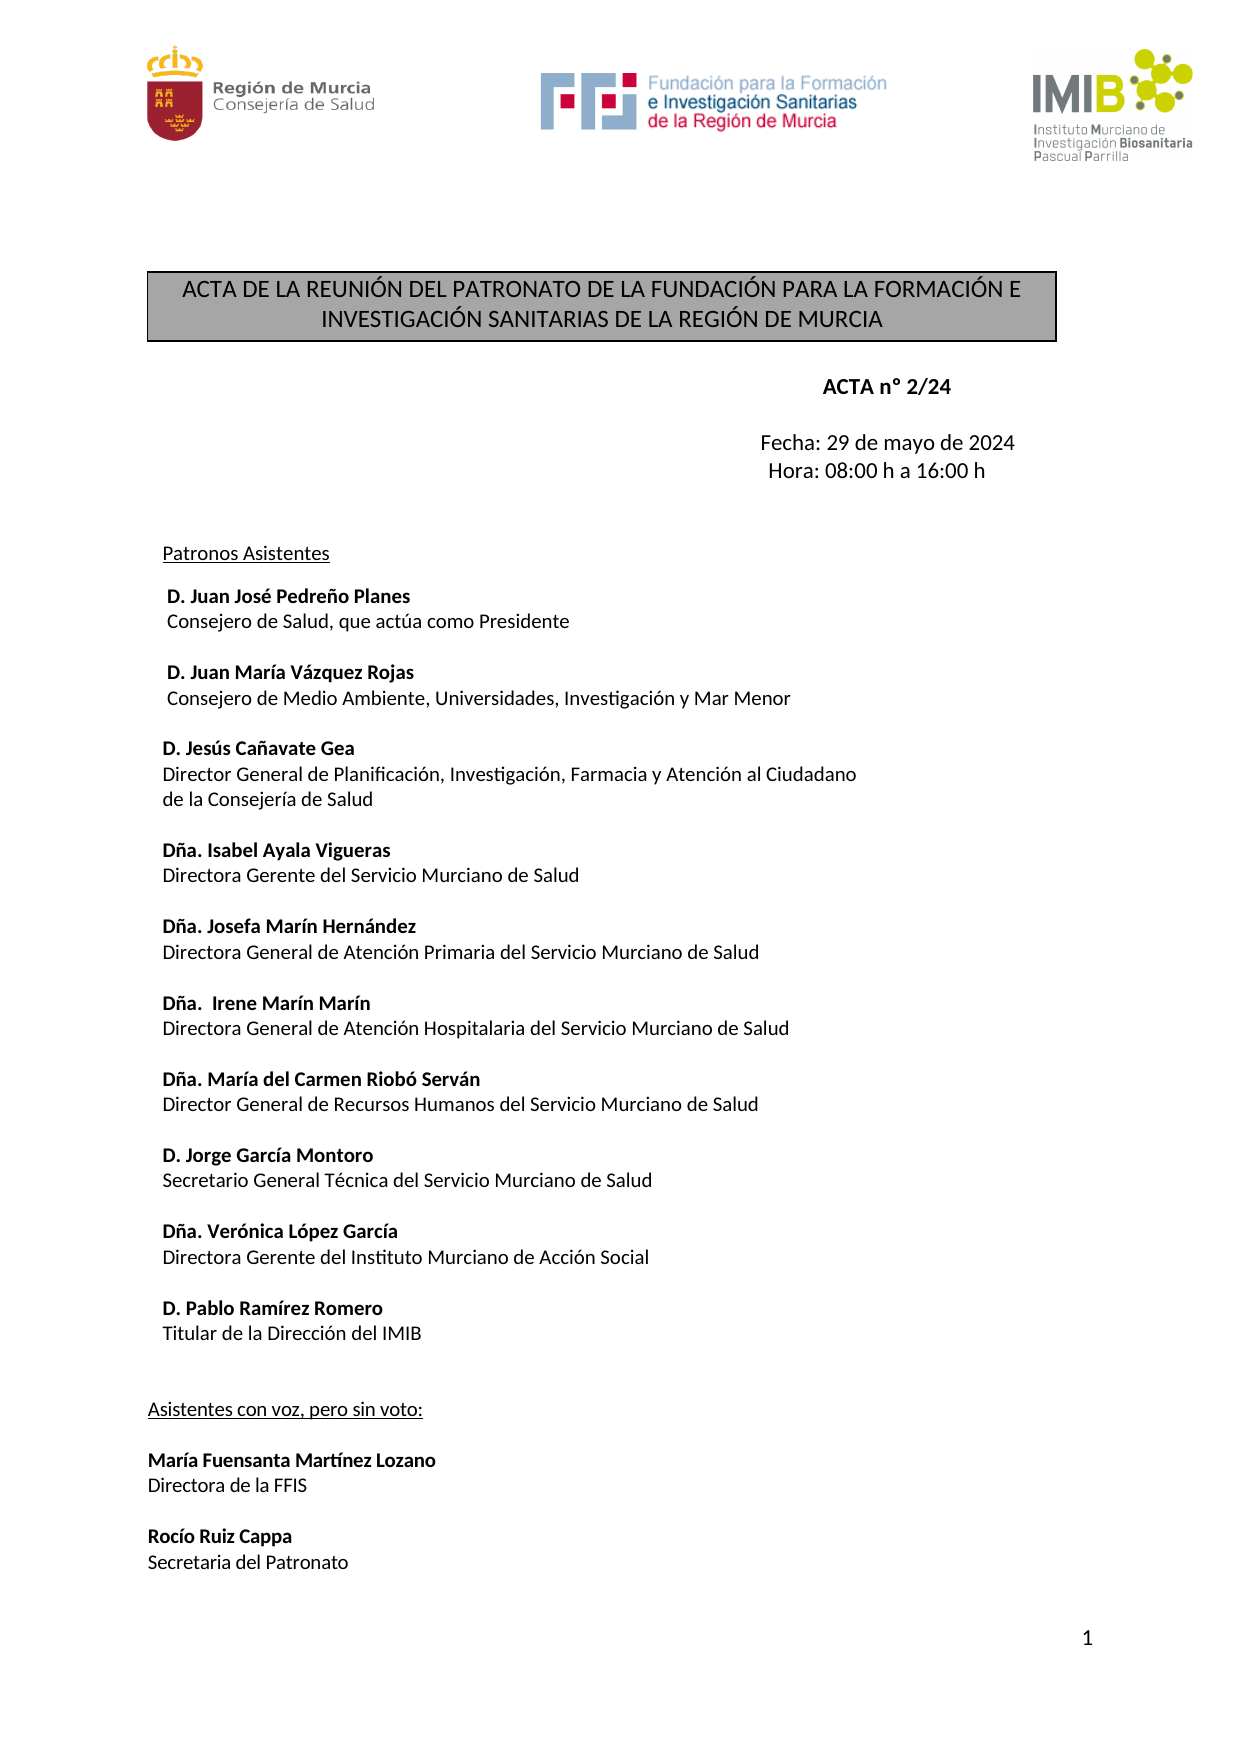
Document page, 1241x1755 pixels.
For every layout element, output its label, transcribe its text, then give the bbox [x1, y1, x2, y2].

table_cell D. Juan José Pedreño Planes Consejero de Salud, que actúa como Presidente D. Juan María Vázquez Rojas Consejero de Medio Ambiente, Universidades, Investigación y Mar Menor D. Jesús Cañavate Gea Director General de Planificación, Investigación, Farmacia y Atención al Ciudadano de la Consejería de Salud Dña. Isabel Ayala Vigueras Directora Gerente del Servicio Murciano de Salud Dña. Josefa Marín Hernández Directora General de Atención Primaria del Servicio Murciano de Salud Dña. Irene Marín Marín Directora General de Atención Hospitalaria del Servicio Murciano de Salud Dña. María del Carmen Riobó Serván Director General de Recursos Humanos del Servicio Murciano de Salud D. Jorge García Montoro Secretario General Técnica del Servicio Murciano de Salud Dña. Verónica López García Directora Gerente del Instituto Murciano de Acción Social D. Pablo Ramírez Romero Titular de la Dirección del IMIB [155, 583, 1241, 1396]
table_header Patronos Asistentes [155, 515, 1241, 583]
text Hora: 08:00 h a 16:00 h [748, 456, 1093, 484]
text Directora de la FFIS [148, 1473, 1093, 1498]
text ACTA nº 2/24 [823, 372, 1093, 400]
text Fecha: 29 de mayo de 2024 [148, 428, 1093, 456]
table_header ACTA DE LA REUNIÓN DEL PATRONATO DE LA FUNDACIÓN PARA LA FORMACIÓN E INVESTIGACIÓN SANITARIAS DE LA REGIÓN DE MURCIA [148, 273, 1055, 340]
text María Fuensanta Martínez Lozano [148, 1447, 1093, 1473]
text Rocío Ruiz Cappa [148, 1523, 1093, 1549]
text Asistentes con voz, pero sin voto: [148, 1396, 1093, 1422]
text Secretaria del Patronato [148, 1549, 1093, 1574]
